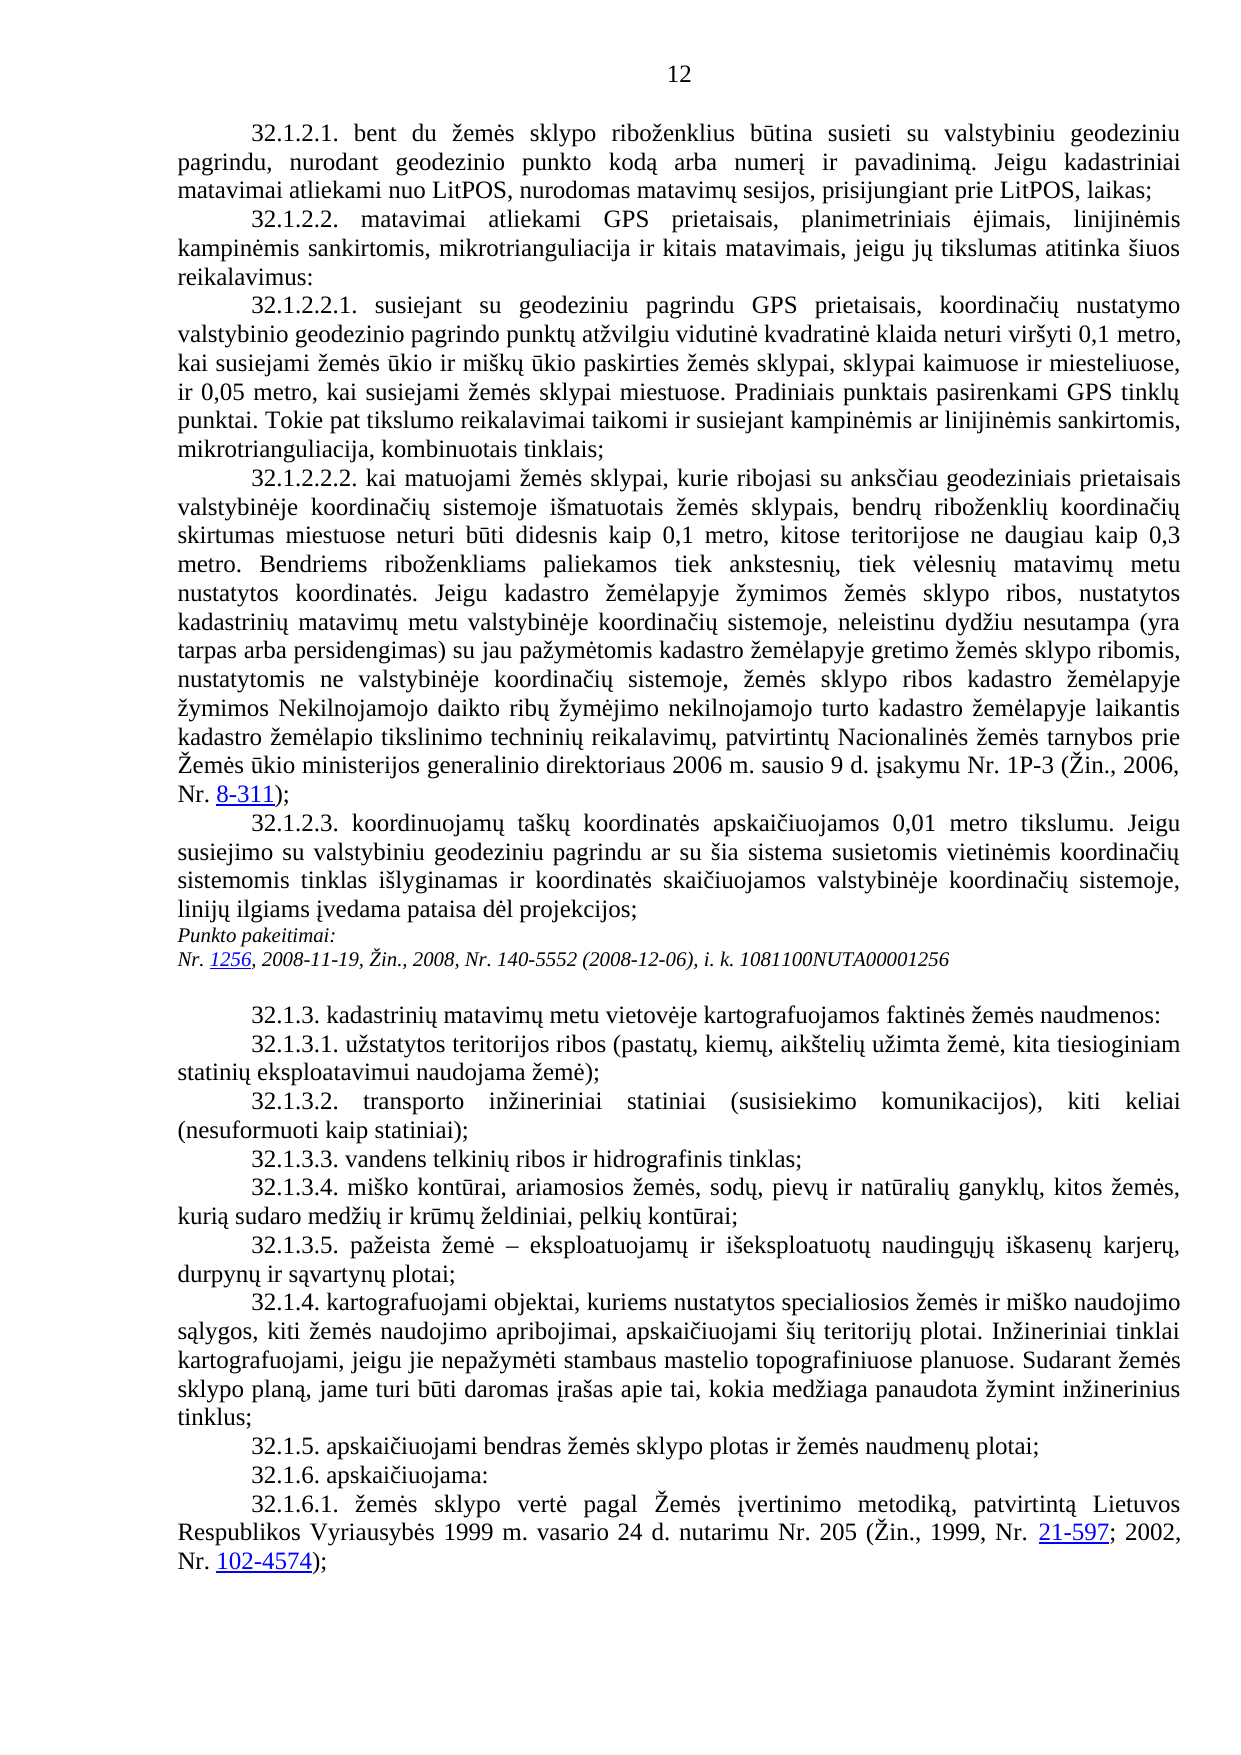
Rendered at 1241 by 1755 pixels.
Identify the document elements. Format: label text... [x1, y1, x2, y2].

text Nr. 1256, 2008-11-19, Žin., 2008, Nr. 140-5552 (2008-12-06), i. k. 1081100NUTA00001256 [177, 947, 1181, 971]
text 32.1.3.3. vandens telkinių ribos ir hidrografinis tinklas; [177, 1144, 1181, 1172]
text 32.1.3.1. užstatytos teritorijos ribos (pastatų, kiemų, aikštelių užimta žemė, kita tiesioginiam statinių eksploatavimui naudojama žemė); [177, 1029, 1181, 1086]
text 32.1.2.2. matavimai atliekami GPS prietaisais, planimetriniais ėjimais, linijinėmis kampinėmis sankirtomis, mikrotrianguliacija ir kitais matavimais, jeigu jų tikslumas atitinka šiuos reikalavimus: [177, 204, 1181, 291]
text 32.1.2.1. bent du žemės sklypo riboženklius būtina susieti su valstybiniu geodeziniu pagrindu, nurodant geodezinio punkto kodą arba numerį ir pavadinimą. Jeigu kadastriniai matavimai atliekami nuo LitPOS, nurodomas matavimų sesijos, prisijungiant prie LitPOS, laikas; [177, 118, 1181, 204]
text Punkto pakeitimai: [177, 923, 1181, 947]
text 32.1.5. apskaičiuojami bendras žemės sklypo plotas ir žemės naudmenų plotai; [177, 1431, 1181, 1460]
text 32.1.3. kadastrinių matavimų metu vietovėje kartografuojamos faktinės žemės naudmenos: [177, 1000, 1181, 1029]
text 32.1.4. kartografuojami objektai, kuriems nustatytos specialiosios žemės ir miško naudojimo sąlygos, kiti žemės naudojimo apribojimai, apskaičiuojami šių teritorijų plotai. Inžineriniai tinklai kartografuojami, jeigu jie nepažymėti stambaus mastelio topografiniuose planuose. Sudarant žemės sklypo planą, jame turi būti daromas įrašas apie tai, kokia medžiaga panaudota žymint inžinerinius tinklus; [177, 1287, 1181, 1431]
text 32.1.3.4. miško kontūrai, ariamosios žemės, sodų, pievų ir natūralių ganyklų, kitos žemės, kurią sudaro medžių ir krūmų želdiniai, pelkių kontūrai; [177, 1172, 1181, 1230]
text 32.1.2.3. koordinuojamų taškų koordinatės apskaičiuojamos 0,01 metro tikslumu. Jeigu susiejimo su valstybiniu geodeziniu pagrindu ar su šia sistema susietomis vietinėmis koordinačių sistemomis tinklas išlyginamas ir koordinatės skaičiuojamos valstybinėje koordinačių sistemoje, linijų ilgiams įvedama pataisa dėl projekcijos; [177, 808, 1181, 923]
text 32.1.6. apskaičiuojama: [177, 1460, 1181, 1489]
text 32.1.6.1. žemės sklypo vertė pagal Žemės įvertinimo metodiką, patvirtintą Lietuvos Respublikos Vyriausybės 1999 m. vasario 24 d. nutarimu Nr. 205 (Žin., 1999, Nr. 21-597; 2002, Nr. 102-4574); [177, 1489, 1181, 1575]
text 32.1.2.2.2. kai matuojami žemės sklypai, kurie ribojasi su anksčiau geodeziniais prietaisais valstybinėje koordinačių sistemoje išmatuotais žemės sklypais, bendrų riboženklių koordinačių skirtumas miestuose neturi būti didesnis kaip 0,1 metro, kitose teritorijose ne daugiau kaip 0,3 metro. Bendriems riboženkliams paliekamos tiek ankstesnių, tiek vėlesnių matavimų metu nustatytos koordinatės. Jeigu kadastro žemėlapyje žymimos žemės sklypo ribos, nustatytos kadastrinių matavimų metu valstybinėje koordinačių sistemoje, neleistinu dydžiu nesutampa (yra tarpas arba persidengimas) su jau pažymėtomis kadastro žemėlapyje gretimo žemės sklypo ribomis, nustatytomis ne valstybinėje koordinačių sistemoje, žemės sklypo ribos kadastro žemėlapyje žymimos Nekilnojamojo daikto ribų žymėjimo nekilnojamojo turto kadastro žemėlapyje laikantis kadastro žemėlapio tikslinimo techninių reikalavimų, patvirtintų Nacionalinės žemės tarnybos prie Žemės ūkio ministerijos generalinio direktoriaus 2006 m. sausio 9 d. įsakymu Nr. 1P-3 (Žin., 2006, Nr. 8-311); [177, 463, 1181, 808]
text 32.1.2.2.1. susiejant su geodeziniu pagrindu GPS prietaisais, koordinačių nustatymo valstybinio geodezinio pagrindo punktų atžvilgiu vidutinė kvadratinė klaida neturi viršyti 0,1 metro, kai susiejami žemės ūkio ir miškų ūkio paskirties žemės sklypai, sklypai kaimuose ir miesteliuose, ir 0,05 metro, kai susiejami žemės sklypai miestuose. Pradiniais punktais pasirenkami GPS tinklų punktai. Tokie pat tikslumo reikalavimai taikomi ir susiejant kampinėmis ar linijinėmis sankirtomis, mikrotrianguliacija, kombinuotais tinklais; [177, 291, 1181, 463]
text 32.1.3.2. transporto inžineriniai statiniai (susisiekimo komunikacijos), kiti keliai (nesuformuoti kaip statiniai); [177, 1086, 1181, 1144]
text 32.1.3.5. pažeista žemė – eksploatuojamų ir išeksploatuotų naudingųjų iškasenų karjerų, durpynų ir sąvartynų plotai; [177, 1230, 1181, 1287]
